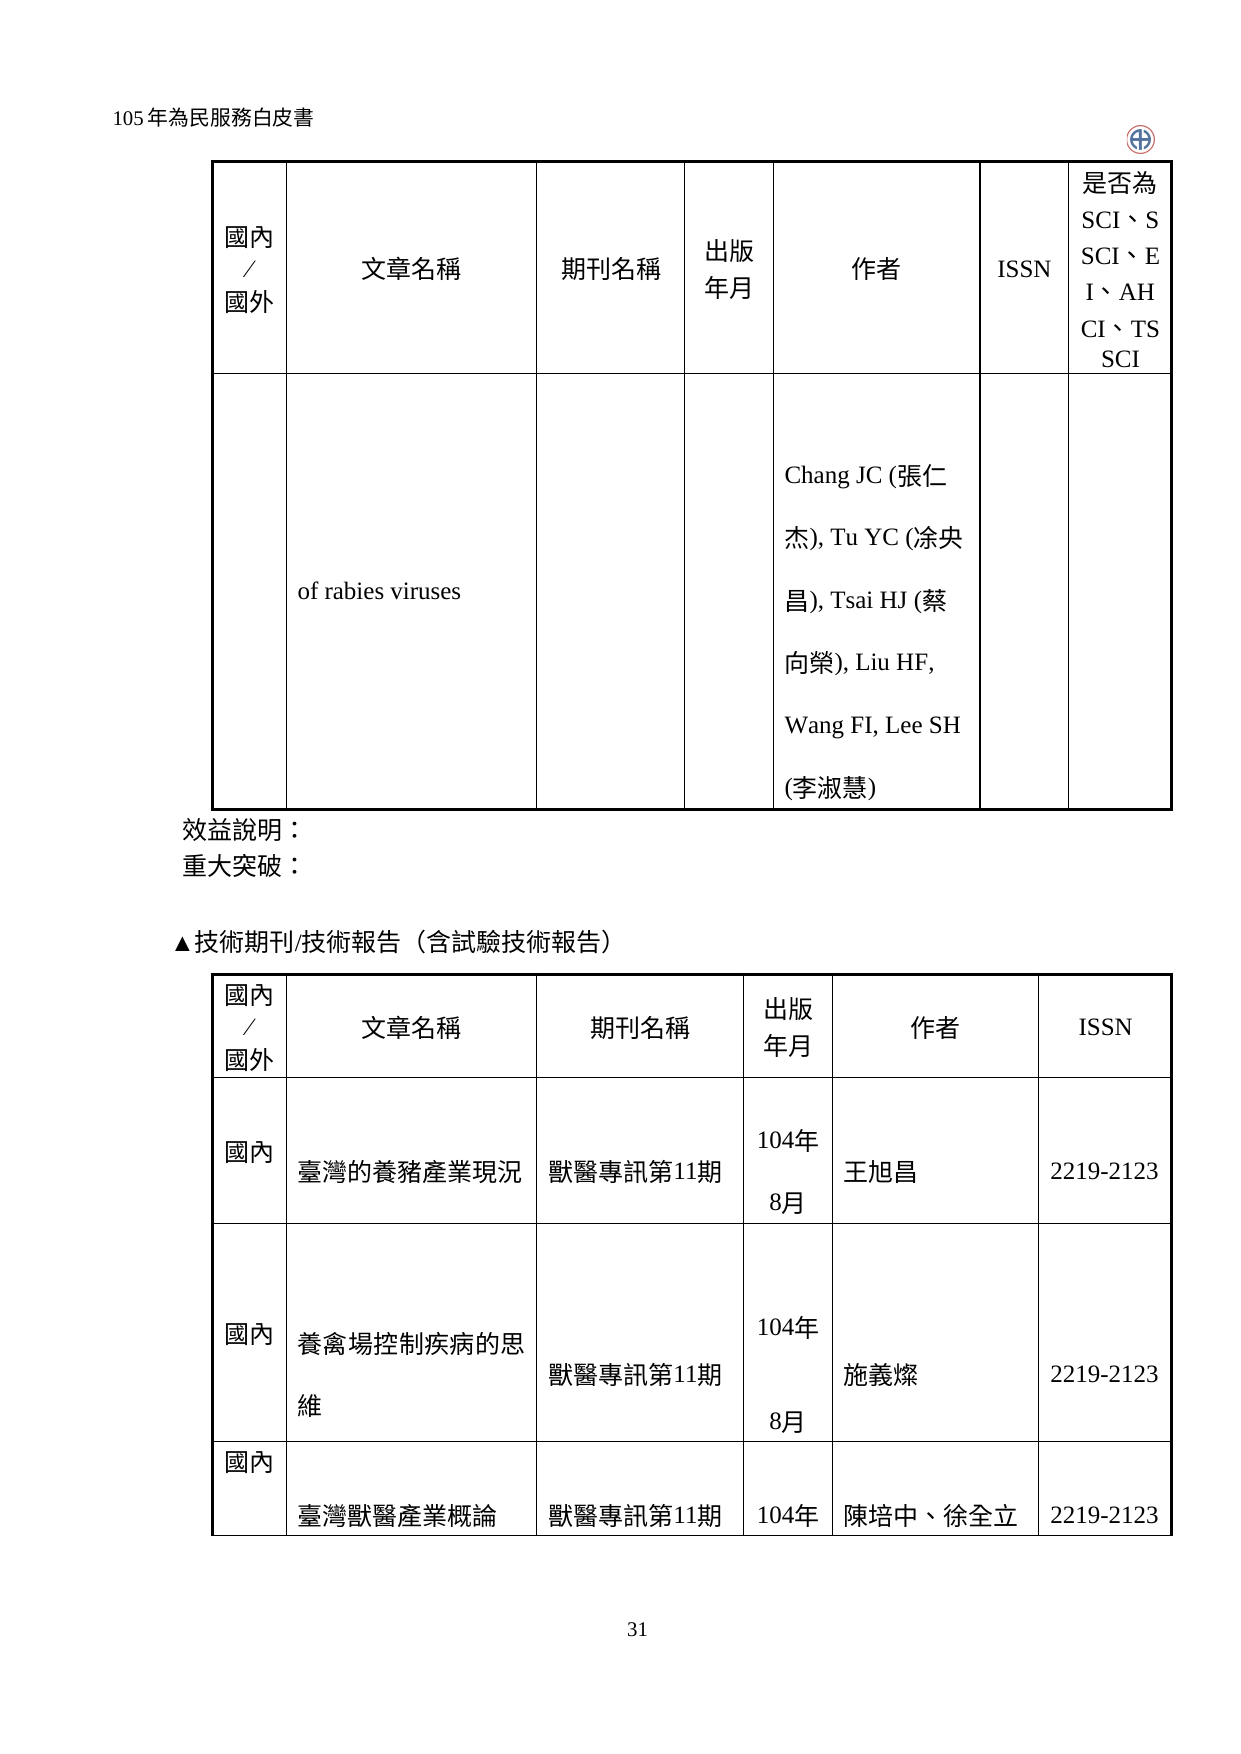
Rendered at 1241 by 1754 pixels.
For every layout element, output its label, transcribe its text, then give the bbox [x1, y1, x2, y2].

table_cell [214, 374, 286, 807]
table_header ISSN [1039, 976, 1170, 1077]
table_cell 2219-2123 [1039, 1078, 1170, 1222]
table_cell 陳培中、徐全立 [833, 1442, 1038, 1535]
table_header 是否為SCI、SSCI、EI、AHCI、TSSCI [1069, 163, 1170, 373]
table_cell 施義燦 [833, 1224, 1038, 1441]
table_cell 104年 8月 [744, 1078, 832, 1222]
table_header 出版 年月 [685, 163, 773, 373]
table_header 國內 ∕ 國外 [214, 976, 286, 1077]
table_cell 王旭昌 [833, 1078, 1038, 1222]
text 效益說明： [182, 811, 1162, 847]
table_cell 2219-2123 [1039, 1224, 1170, 1441]
table_header 作者 [774, 163, 979, 373]
table_cell 獸醫專訊第11期 [537, 1224, 743, 1441]
table_cell 臺灣的養豬產業現況 [287, 1078, 536, 1222]
text 重大突破： [182, 847, 1162, 883]
table_cell 臺灣獸醫產業概論 [287, 1442, 536, 1535]
table_cell 養禽場控制疾病的思維 [287, 1224, 536, 1441]
table_cell 國內 [214, 1078, 286, 1222]
table_header 文章名稱 [287, 976, 536, 1077]
table_cell 104年 8月 [744, 1224, 832, 1441]
table_cell 國內 [214, 1224, 286, 1441]
table_cell [981, 374, 1068, 807]
table_cell 104年 [744, 1442, 832, 1535]
table_header 期刊名稱 [537, 976, 743, 1077]
table_header 作者 [833, 976, 1038, 1077]
table_cell [537, 374, 684, 807]
table_cell 獸醫專訊第11期 [537, 1078, 743, 1222]
table_header 期刊名稱 [537, 163, 684, 373]
table_cell [1069, 374, 1170, 807]
table_cell Chang JC (張仁杰), Tu YC (凃央昌), Tsai HJ (蔡向榮), Liu HF, Wang FI, Lee SH (李淑慧) [774, 374, 979, 807]
table_cell 國內 [214, 1442, 286, 1535]
table_cell of rabies viruses [287, 374, 536, 807]
table_cell [685, 374, 773, 807]
table_cell 獸醫專訊第11期 [537, 1442, 743, 1535]
table_header 文章名稱 [287, 163, 536, 373]
table_cell 2219-2123 [1039, 1442, 1170, 1535]
table_header 國內 ∕ 國外 [214, 163, 286, 373]
text ▲技術期刊/技術報告（含試驗技術報告） [170, 923, 1162, 959]
table_header 出版 年月 [744, 976, 832, 1077]
table_header ISSN [981, 163, 1068, 373]
